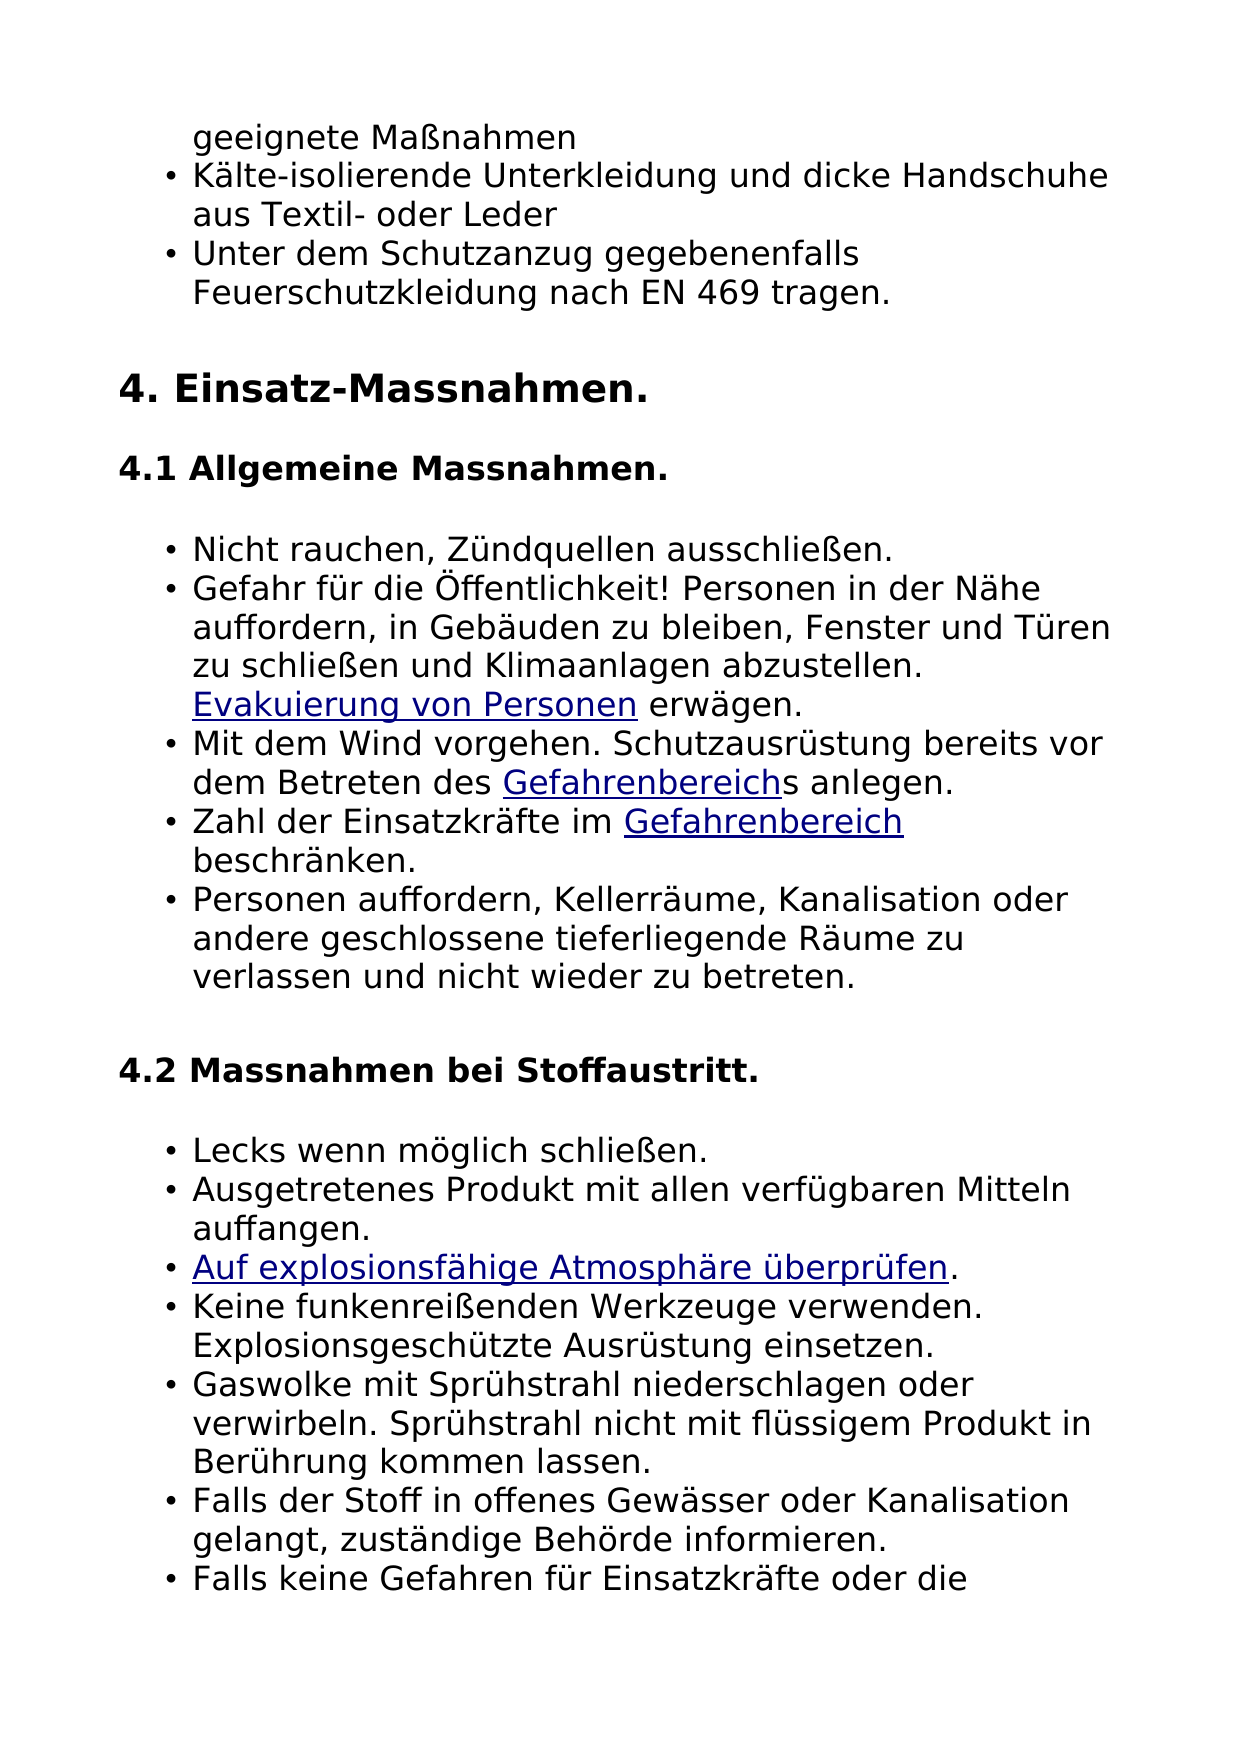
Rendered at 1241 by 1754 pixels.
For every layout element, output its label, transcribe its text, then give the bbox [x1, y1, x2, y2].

list Mit dem Wind vorgehen. Schutzausrüstung bereits vor dem Betreten des Gefahrenbereichs anlegen. [177, 725, 1122, 802]
list Falls der Stoff in offenes Gewässer oder Kanalisation gelangt, zuständige Behörde informieren. [177, 1482, 1122, 1559]
subtitle 4.2 Massnahmen bei Stoffaustritt. [118, 1051, 1122, 1090]
list Falls keine Gefahren für Einsatzkräfte oder die [177, 1559, 1122, 1598]
subtitle 4.1 Allgemeine Massnahmen. [118, 449, 1122, 488]
list Auf explosionsfähige Atmosphäre überprüfen. [177, 1248, 1122, 1287]
list Zahl der Einsatzkräfte im Gefahrenbereich beschränken. [177, 802, 1122, 880]
list Keine funkenreißenden Werkzeuge verwenden. Explosionsgeschützte Ausrüstung einsetzen. [177, 1287, 1122, 1365]
list Ausgetretenes Produkt mit allen verfügbaren Mitteln auffangen. [177, 1171, 1122, 1248]
list geeignete Maßnahmen [177, 118, 1122, 157]
list Unter dem Schutzanzug gegebenenfalls Feuerschutzkleidung nach EN 469 tragen. [177, 235, 1122, 312]
list Lecks wenn möglich schließen. [177, 1132, 1122, 1171]
list Gaswolke mit Sprühstrahl niederschlagen oder verwirbeln. Sprühstrahl nicht mit flüssigem Produkt in Berührung kommen lassen. [177, 1365, 1122, 1482]
list Nicht rauchen, Zündquellen ausschließen. [177, 530, 1122, 569]
list Gefahr für die Öffentlichkeit! Personen in der Nähe auffordern, in Gebäuden zu bleiben, Fenster und Türen zu schließen und Klimaanlagen abzustellen. Evakuierung von Personen erwägen. [177, 569, 1122, 725]
subtitle 4. Einsatz-Massnahmen. [118, 367, 1122, 412]
list Kälte-isolierende Unterkleidung und dicke Handschuhe aus Textil- oder Leder [177, 157, 1122, 235]
list Personen auffordern, Kellerräume, Kanalisation oder andere geschlossene tieferliegende Räume zu verlassen und nicht wieder zu betreten. [177, 880, 1122, 997]
